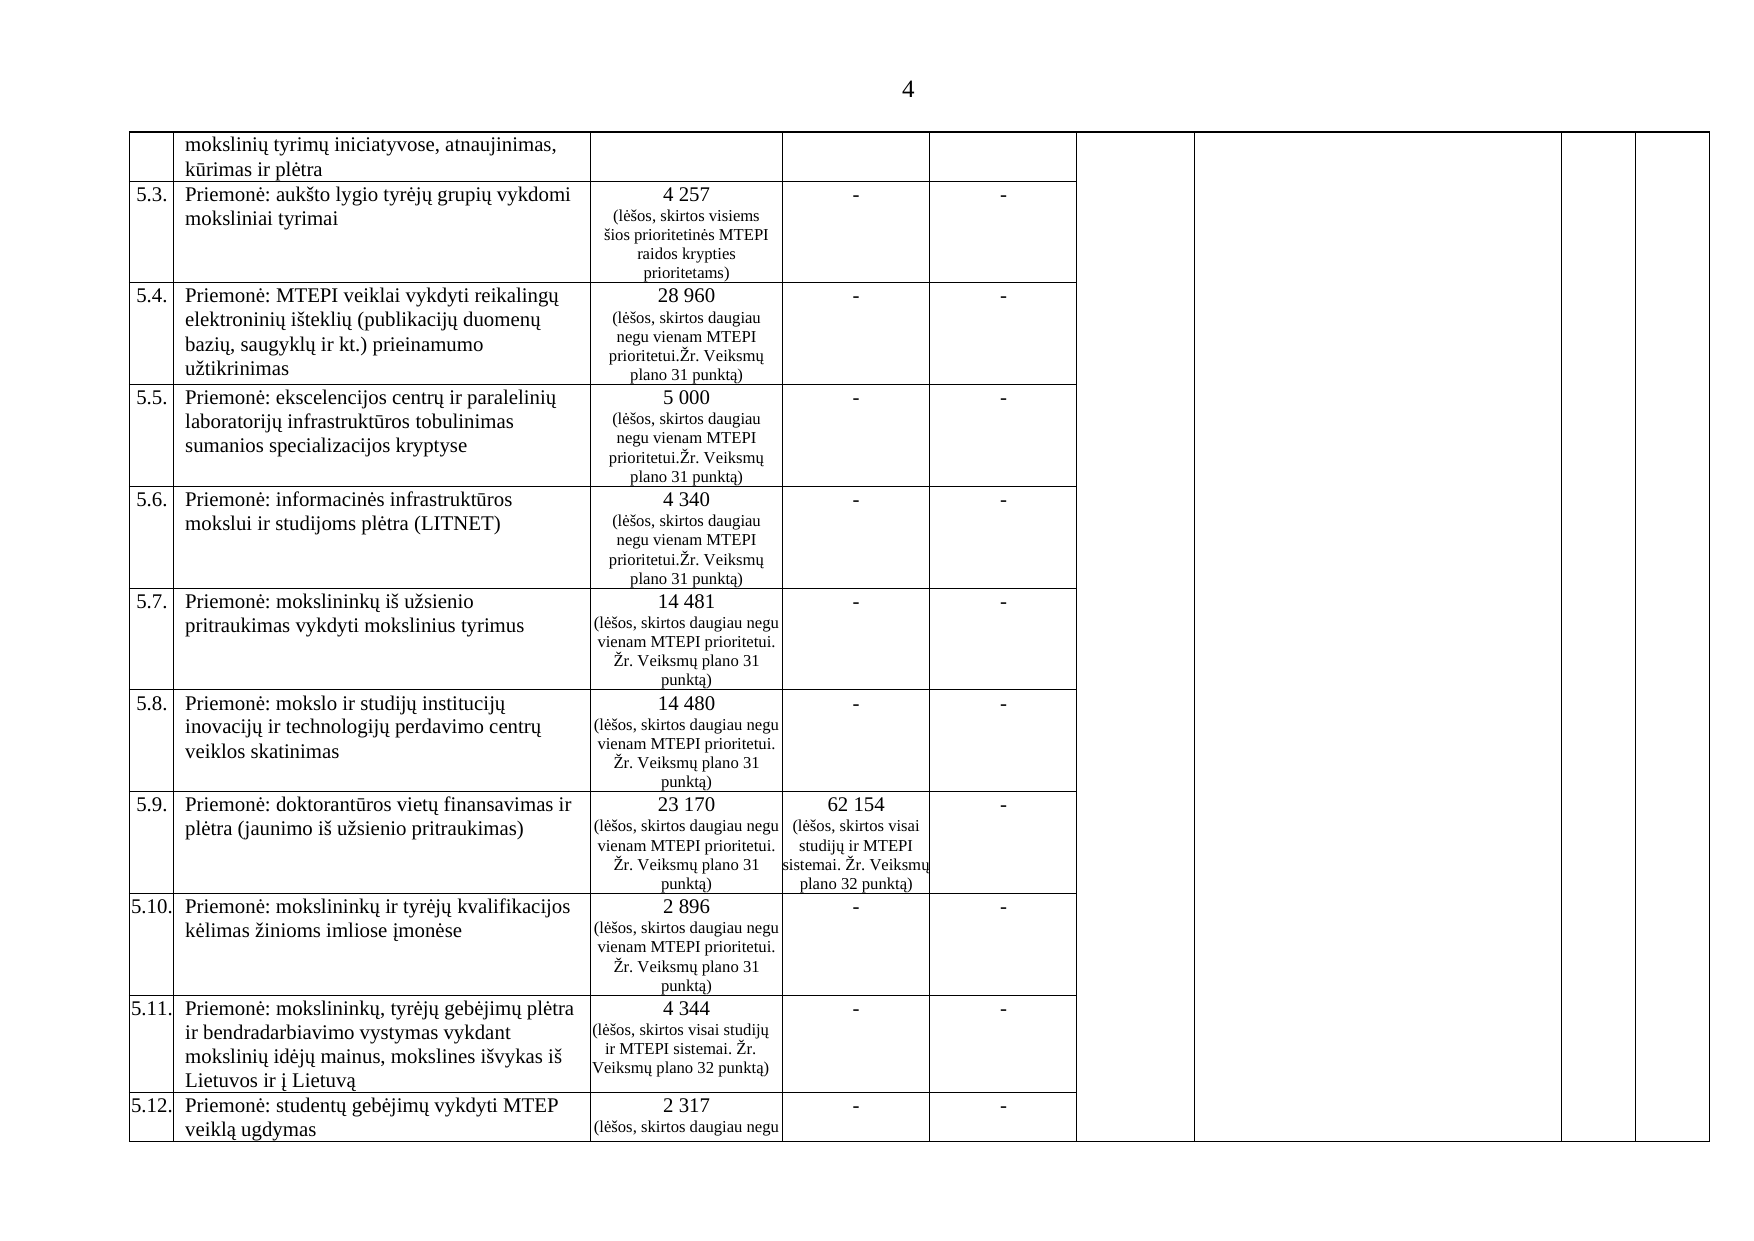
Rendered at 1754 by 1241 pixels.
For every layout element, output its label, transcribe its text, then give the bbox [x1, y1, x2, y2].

table_cell - [930, 894, 1076, 995]
table_cell - [930, 182, 1076, 282]
table_cell Priemonė: mokslininkų, tyrėjų gebėjimų plėtra ir bendradarbiavimo vystymas vykdant mokslinių idėjų mainus, mokslines išvykas iš Lietuvos ir į Lietuvą [174, 996, 590, 1092]
table_cell Priemonė: mokslo ir studijų institucijų inovacijų ir technologijų perdavimo centrų veiklos skatinimas [174, 690, 590, 791]
table_cell Priemonė: studentų gebėjimų vykdyti MTEP veiklą ugdymas [174, 1093, 590, 1141]
table_cell 5.8. [130, 690, 173, 791]
table_cell Priemonė: mokslininkų ir tyrėjų kvalifikacijos kėlimas žinioms imliose įmonėse [174, 894, 590, 995]
table_cell - [783, 385, 929, 486]
table_cell 5 000 (lėšos, skirtos daugiau negu vienam MTEPI prioritetui.Žr. Veiksmų plano 31 punktą) [591, 385, 782, 486]
table_cell 4 344 (lėšos, skirtos visai studijų ir MTEPI sistemai. Žr. Veiksmų plano 32 punktą) [591, 996, 782, 1092]
table_cell - [930, 1093, 1076, 1141]
table_cell - [783, 690, 929, 791]
table_cell - [930, 589, 1076, 689]
table_cell 5.12. [130, 1093, 173, 1141]
table_cell 14 481 (lėšos, skirtos daugiau negu vienam MTEPI prioritetui. Žr. Veiksmų plano 31 punktą) [591, 589, 782, 689]
table_cell mokslinių tyrimų iniciatyvose, atnaujinimas, kūrimas ir plėtra [174, 133, 590, 181]
table_cell 14 480 (lėšos, skirtos daugiau negu vienam MTEPI prioritetui. Žr. Veiksmų plano 31 punktą) [591, 690, 782, 791]
table_cell - [930, 996, 1076, 1092]
table_cell 2 317 (lėšos, skirtos daugiau negu [591, 1093, 782, 1141]
table_cell 62 154 (lėšos, skirtos visai studijų ir MTEPI sistemai. Žr. Veiksmų plano 32 punktą) [783, 792, 929, 893]
table_cell - [783, 996, 929, 1092]
table_cell - [930, 487, 1076, 588]
table_cell 5.3. [130, 182, 173, 282]
table_cell - [783, 1093, 929, 1141]
table_cell 5.7. [130, 589, 173, 689]
table_cell - [783, 133, 929, 181]
table_cell 4 257 (lėšos, skirtos visiems šios prioritetinės MTEPI raidos krypties prioritetams) [591, 182, 782, 282]
table_cell - [930, 385, 1076, 486]
table_cell 5.10. [130, 894, 173, 995]
table_cell Priemonė: aukšto lygio tyrėjų grupių vykdomi moksliniai tyrimai [174, 182, 590, 282]
table_cell 4 340 (lėšos, skirtos daugiau negu vienam MTEPI prioritetui.Žr. Veiksmų plano 31 punktą) [591, 487, 782, 588]
table_cell - [930, 283, 1076, 384]
table_cell - [930, 690, 1076, 791]
table_cell [1077, 133, 1194, 1141]
table_cell Priemonė: MTEPI veiklai vykdyti reikalingų elektroninių išteklių (publikacijų duomenų bazių, saugyklų ir kt.) prieinamumo užtikrinimas [174, 283, 590, 384]
table_cell - [930, 133, 1076, 181]
table_cell Priemonė: ekscelencijos centrų ir paralelinių laboratorijų infrastruktūros tobulinimas sumanios specializacijos kryptyse [174, 385, 590, 486]
table_cell [591, 133, 782, 181]
table_cell 23 170 (lėšos, skirtos daugiau negu vienam MTEPI prioritetui. Žr. Veiksmų plano 31 punktą) [591, 792, 782, 893]
table_cell 5.9. [130, 792, 173, 893]
table_cell Priemonė: doktorantūros vietų finansavimas ir plėtra (jaunimo iš užsienio pritraukimas) [174, 792, 590, 893]
table_cell 2 896 (lėšos, skirtos daugiau negu vienam MTEPI prioritetui. Žr. Veiksmų plano 31 punktą) [591, 894, 782, 995]
table_cell 28 960 (lėšos, skirtos daugiau negu vienam MTEPI prioritetui.Žr. Veiksmų plano 31 punktą) [591, 283, 782, 384]
table_cell [1636, 133, 1709, 1141]
table_cell [1195, 133, 1561, 1141]
table_cell 5.4. [130, 283, 173, 384]
table_cell - [783, 894, 929, 995]
table_cell - [783, 182, 929, 282]
table_cell 5.11. [130, 996, 173, 1092]
table_cell 5.6. [130, 487, 173, 588]
table_cell - [783, 487, 929, 588]
table_cell 5.5. [130, 385, 173, 486]
table_cell Priemonė: mokslininkų iš užsienio pritraukimas vykdyti mokslinius tyrimus [174, 589, 590, 689]
table_cell - [783, 589, 929, 689]
table_cell - [930, 792, 1076, 893]
table_cell [1562, 133, 1635, 1141]
table_cell - [783, 283, 929, 384]
table_cell [130, 133, 173, 181]
table_cell Priemonė: informacinės infrastruktūros mokslui ir studijoms plėtra (LITNET) [174, 487, 590, 588]
